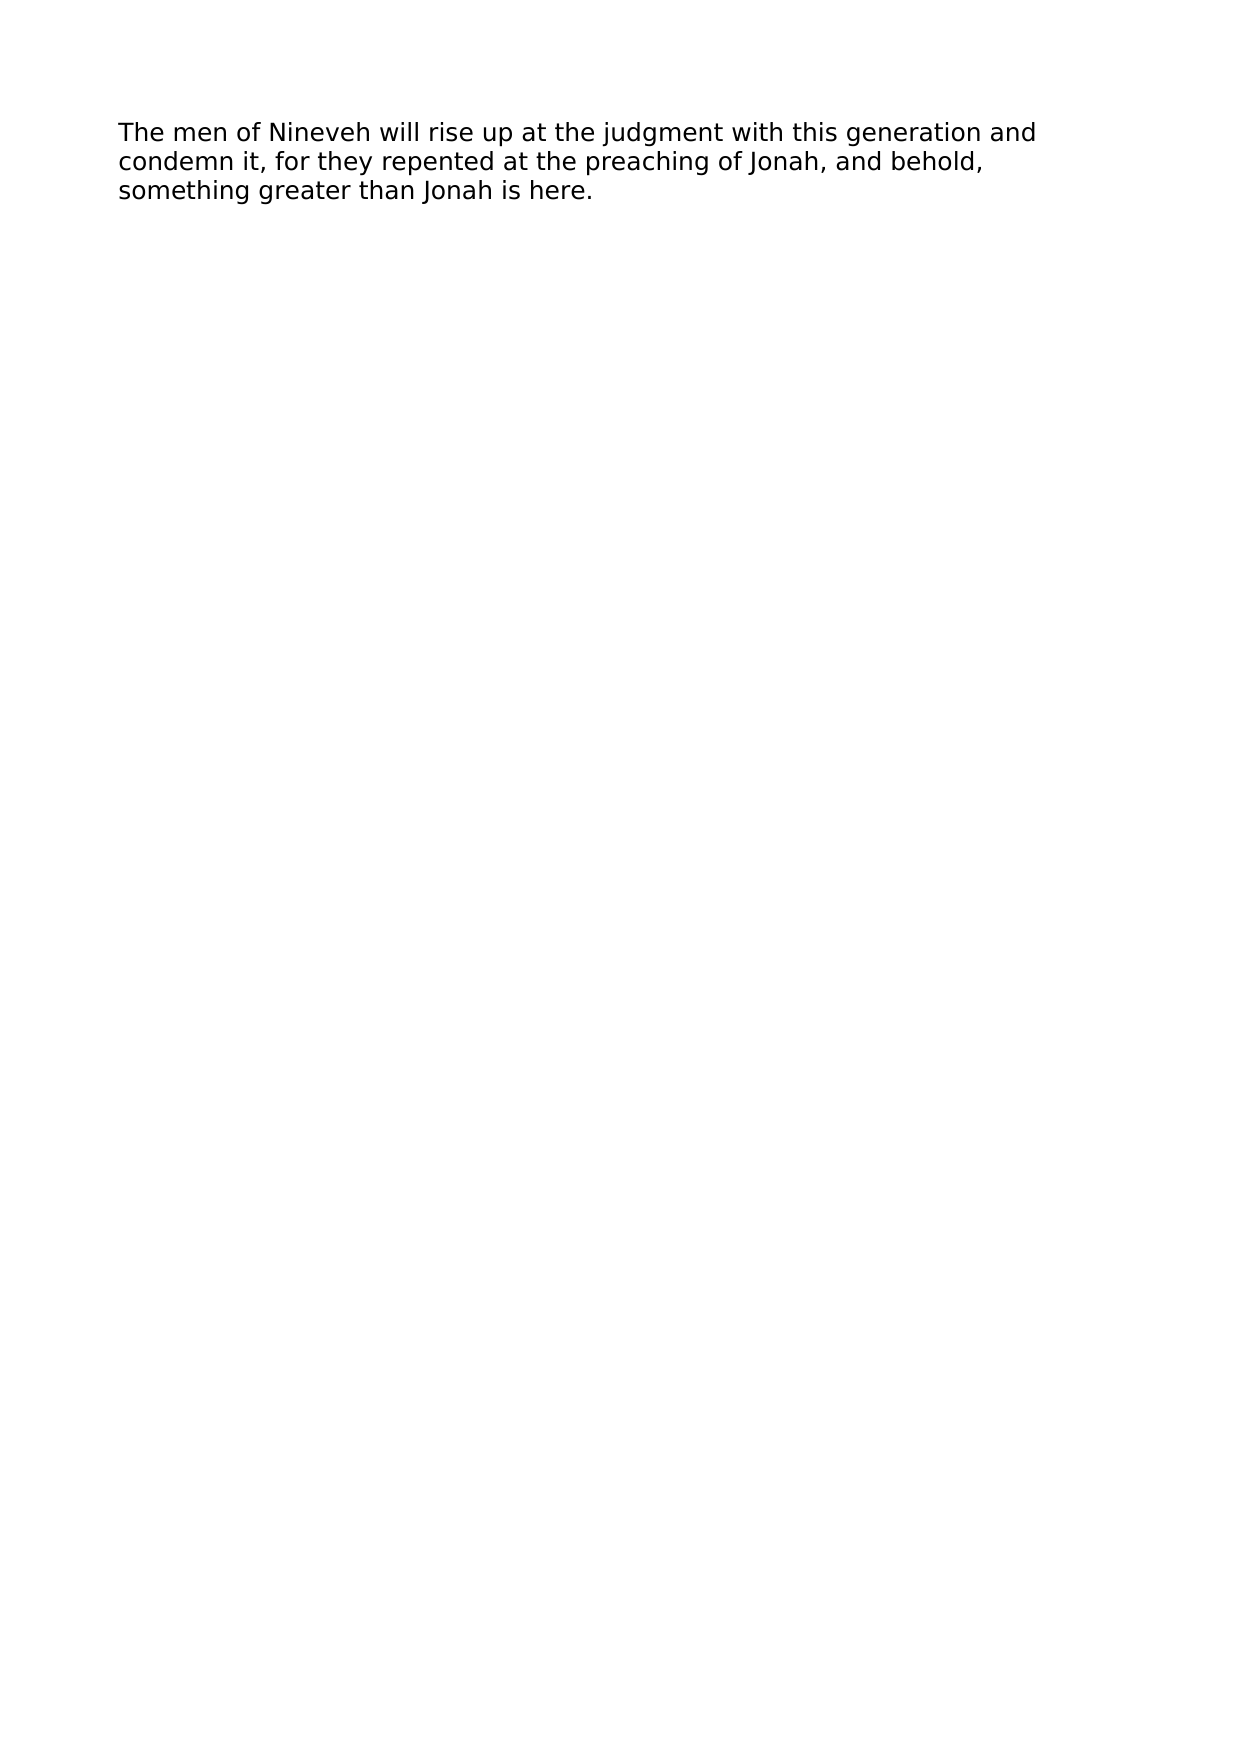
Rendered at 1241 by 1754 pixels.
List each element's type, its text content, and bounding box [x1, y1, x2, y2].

text The men of Nineveh will rise up at the judgment with this generation and condemn it, for they repented at the preaching of Jonah, and behold, something greater than Jonah is here. [118, 118, 1122, 206]
